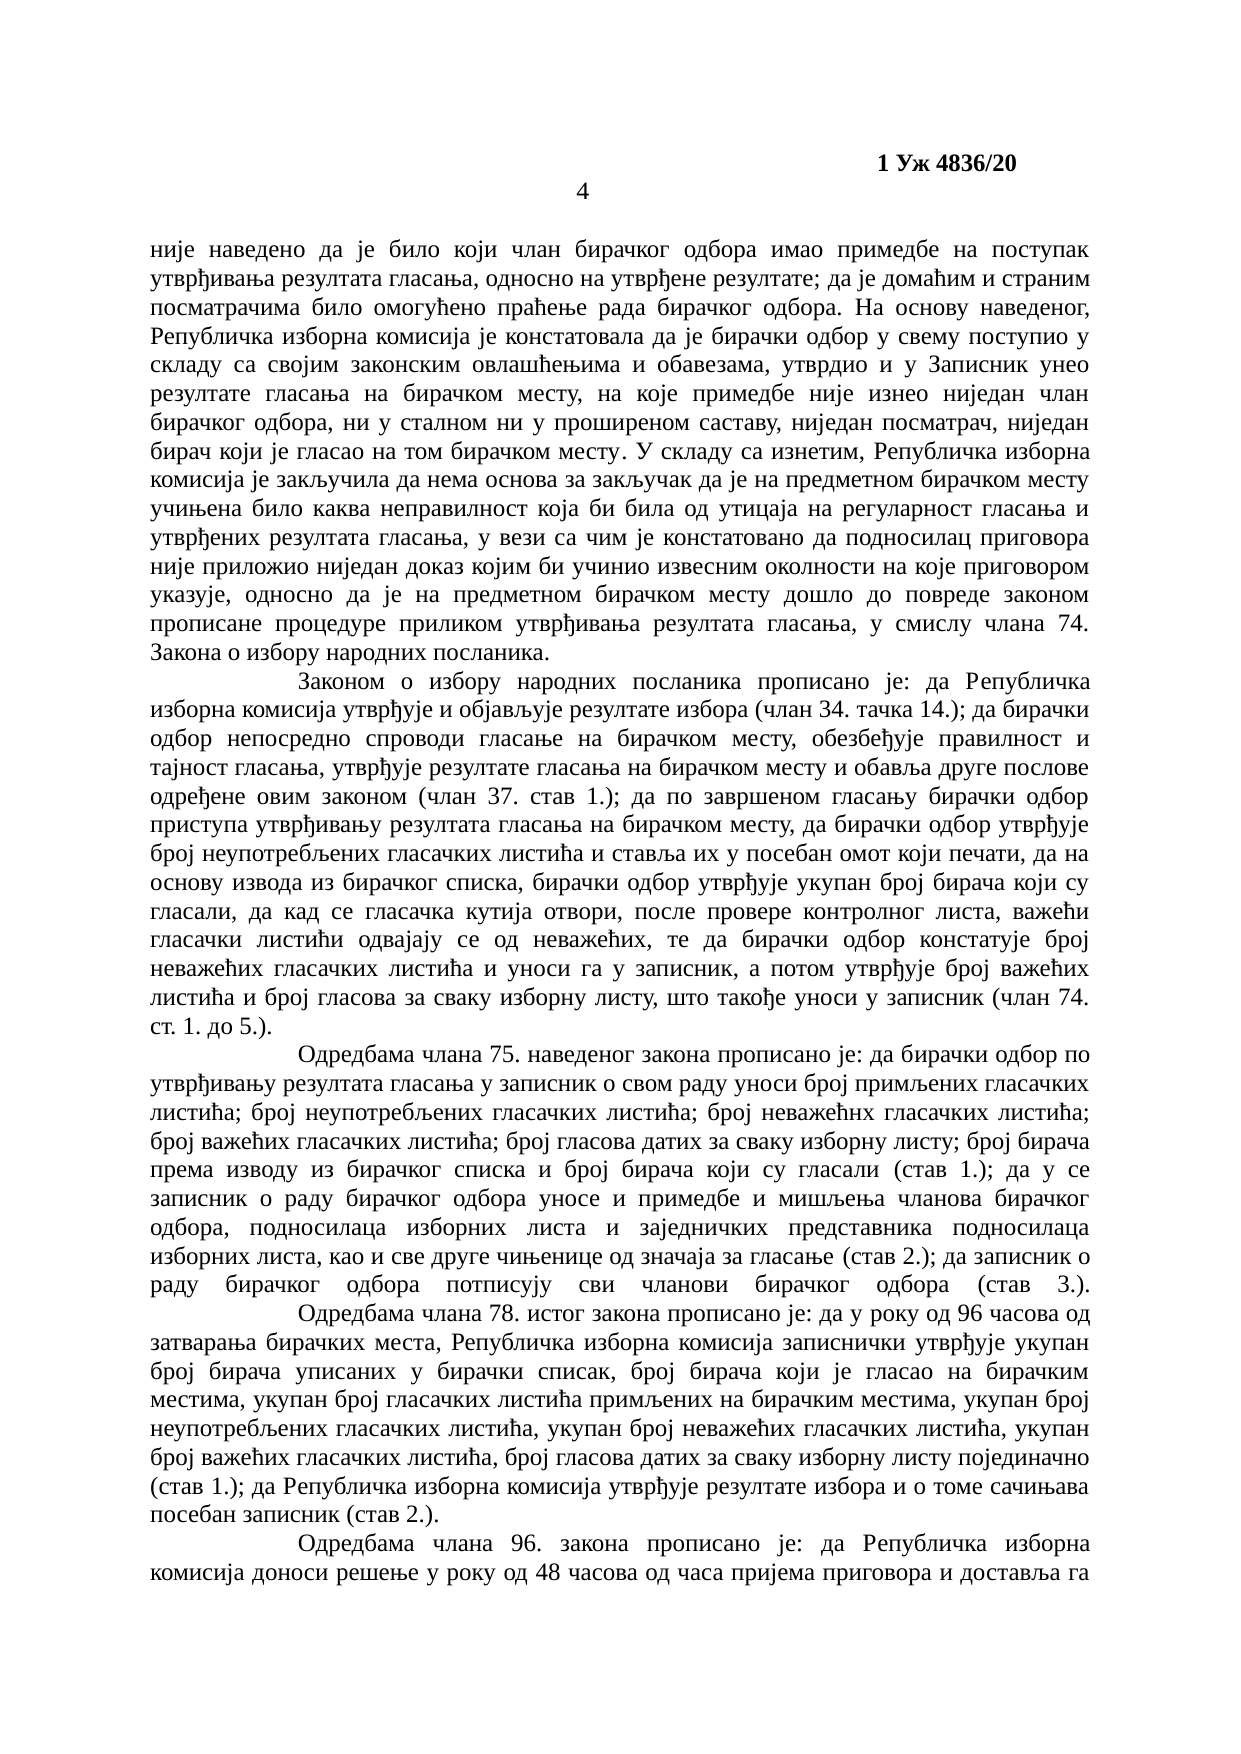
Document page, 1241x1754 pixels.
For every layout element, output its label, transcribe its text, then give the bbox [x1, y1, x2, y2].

text није наведено да је било који члан бирачког одбора имао примедбе на поступак утврђивања резултата гласања, односно на утврђене резултате; да је домаћим и страним посматрачима било омогућено праћење рада бирачког одбора. На основу наведеног, Републичка изборна комисија је констатовала да је бирачки одбор у свему поступио у складу са својим законским овлашћењима и обавезама, утврдио и у Записник унео резултате гласања на бирачком месту, на које примедбе није изнео ниједан члан бирачког одбора, ни у сталном ни у проширеном саставу, ниједан посматрач, ниједан бирач који је гласао на том бирачком месту. У складу са изнетим, Републичка изборна комисија је закључила да нема основа за закључак да је на предметном бирачком месту учињена било каква неправилност која би била од утицаја на регуларност гласања и утврђених резултата гласања, у вези са чим је констатовано да подносилац приговора није приложио ниједан доказ којим би учинио извесним околности на које приговором указује, односно да је на предметном бирачком месту дошло до повреде законом прописане процедуре приликом утврђивања резултата гласања, у смислу члана 74. Закона о избору народних посланика. [150, 234, 1091, 666]
text Законом о избору народних посланика прописано је: да Републичка изборна комисија утврђује и објављује резултате избора (члан 34. тачка 14.); да бирачки одбор непосредно спроводи гласање на бирачком месту, обезбеђује правилност и тајност гласања, утврђује резултате гласања на бирачком месту и обавља друге послове одређене овим законом (члан 37. став 1.); да по завршеном гласању бирачки одбор приступа утврђивању резултата гласања на бирачком месту, да бирачки одбор утврђује број неупотребљених гласачких листића и ставља их у посебан омот који печати, да на основу извода из бирачког списка, бирачки одбор утврђује укупан број бирача који су гласали, да кад се гласачка кутија отвори, после провере контролног листа, важећи гласачки листићи одвајају се од неважећих, те да бирачки одбор констатује број неважећих гласачких листића и уноси га у записник, а потом утврђује број важећих листића и број гласова за сваку изборну листу, што такође уноси у записник (члан 74. ст. 1. до 5.). [150, 666, 1091, 1039]
text Одредбама члана 96. закона прописано је: да Републичка изборна комисија доноси решење у року од 48 часова од часа пријема приговора и доставља га [150, 1528, 1091, 1586]
text Одредбама члана 75. наведеног закона прописано је: да бирачки одбор по утврђивању резултата гласања у записник о свом раду уноси број примљених гласачких листића; број неупотребљених гласачких листића; број неважећнх гласачких листића; број важећих гласачких листића; број гласова датих за сваку изборну листу; број бирача према изводу из бирачког списка и број бирача који су гласали (став 1.); да у се записник о раду бирачког одбора уносе и примедбе и мишљења чланова бирачког одбора, подносилаца изборних листа и заједничких представника подносилаца изборних листа, као и све друге чињенице од значаја за гласање (став 2.); да записник о раду бирачког одбора потписују сви чланови бирачког одбора (став 3.). Одредбама члана 78. истог закона прописано је: да у року од 96 часова од затварања бирачких места, Републичка изборна комисија записнички утврђује укупан број бирача уписаних у бирачки списак, број бирача који је гласао на бирачким местима, укупан број гласачких листића примљених на бирачким местима, укупан број неупотребљених гласачких листића, укупан број неважећих гласачких листића, укупан број важећих гласачких листића, број гласова датих за сваку изборну листу појединачно (став 1.); да Републичка изборна комисија утврђује резултате избора и о томе сачињава посебан записник (став 2.). [150, 1039, 1091, 1528]
